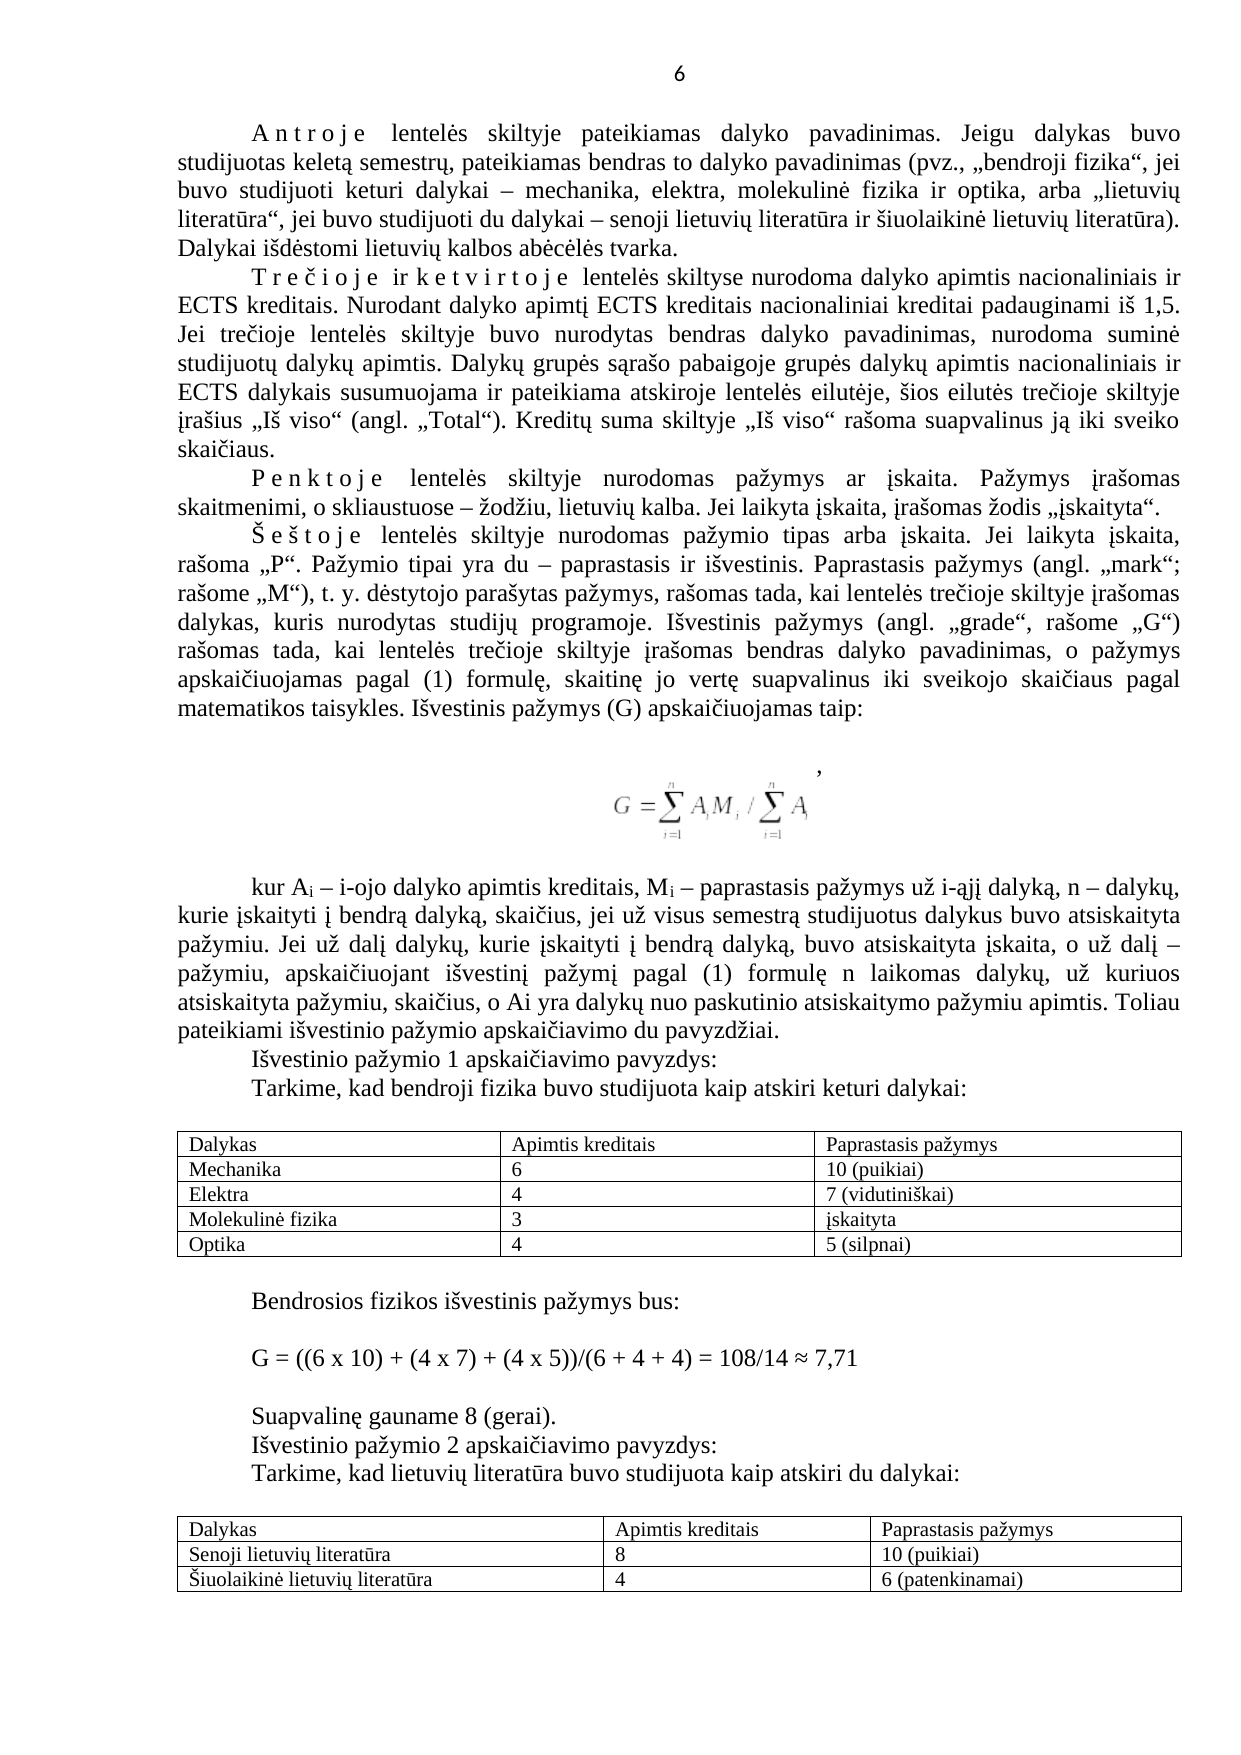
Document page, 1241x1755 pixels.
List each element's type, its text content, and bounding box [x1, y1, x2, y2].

table_cell 4 [501, 1182, 814, 1206]
table_cell 8 [604, 1542, 870, 1566]
table_cell 3 [501, 1207, 814, 1231]
table_header Dalykas [178, 1132, 500, 1156]
table_header Paprastasis pažymys [815, 1132, 1181, 1156]
text Antroje lentelės skiltyje pateikiamas dalyko pavadinimas. Jeigu dalykas buvo studijuotas keletą semestrų, pateikiamas bendras to dalyko pavadinimas (pvz., „bendroji fizika“, jei buvo studijuoti keturi dalykai – mechanika, elektra, molekulinė fizika ir optika, arba „lietuvių literatūra“, jei buvo studijuoti du dalykai – senoji lietuvių literatūra ir šiuolaikinė lietuvių literatūra). Dalykai išdėstomi lietuvių kalbos abėcėlės tvarka. [177, 118, 1181, 262]
table_header Dalykas [178, 1517, 603, 1541]
table_cell 5 (silpnai) [815, 1232, 1181, 1256]
text Bendrosios fizikos išvestinis pažymys bus: [177, 1286, 1181, 1315]
text Tarkime, kad bendroji fizika buvo studijuota kaip atskiri keturi dalykai: [177, 1073, 1181, 1102]
text Šeštoje lentelės skiltyje nurodomas pažymio tipas arba įskaita. Jei laikyta įskaita, rašoma „P“. Pažymio tipai yra du – paprastasis ir išvestinis. Paprastasis pažymys (angl. „mark“; rašome „M“), t. y. dėstytojo parašytas pažymys, rašomas tada, kai lentelės trečioje skiltyje įrašomas dalykas, kuris nurodytas studijų programoje. Išvestinis pažymys (angl. „grade“, rašome „G“) rašomas tada, kai lentelės trečioje skiltyje įrašomas bendras dalyko pavadinimas, o pažymys apskaičiuojamas pagal (1) formulę, skaitinę jo vertę suapvalinus iki sveikojo skaičiaus pagal matematikos taisykles. Išvestinis pažymys (G) apskaičiuojamas taip: [177, 521, 1181, 722]
table_cell Optika [178, 1232, 500, 1256]
table_header Apimtis kreditais [501, 1132, 814, 1156]
table_cell Elektra [178, 1182, 500, 1206]
table_cell 10 (puikiai) [815, 1157, 1181, 1181]
table_cell Molekulinė fizika [178, 1207, 500, 1231]
table_cell Šiuolaikinė lietuvių literatūra [178, 1567, 603, 1591]
table_cell Mechanika [178, 1157, 500, 1181]
table_cell 7 (vidutiniškai) [815, 1182, 1181, 1206]
table_cell 6 [501, 1157, 814, 1181]
text kur Ai – i-ojo dalyko apimtis kreditais, Mi – paprastasis pažymys už i-ąjį dalyką, n – dalykų, kurie įskaityti į bendrą dalyką, skaičius, jei už visus semestrą studijuotus dalykus buvo atsiskaityta pažymiu. Jei už dalį dalykų, kurie įskaityti į bendrą dalyką, buvo atsiskaityta įskaita, o už dalį – pažymiu, apskaičiuojant išvestinį pažymį pagal (1) formulę n laikomas dalykų, už kuriuos atsiskaityta pažymiu, skaičius, o Ai yra dalykų nuo paskutinio atsiskaitymo pažymiu apimtis. Toliau pateikiami išvestinio pažymio apskaičiavimo du pavyzdžiai. [177, 872, 1181, 1044]
text Išvestinio pažymio 1 apskaičiavimo pavyzdys: [177, 1044, 1181, 1073]
text Išvestinio pažymio 2 apskaičiavimo pavyzdys: [177, 1430, 1181, 1458]
text Penktoje lentelės skiltyje nurodomas pažymys ar įskaita. Pažymys įrašomas skaitmenimi, o skliaustuose – žodžiu, lietuvių kalba. Jei laikyta įskaita, įrašomas žodis „įskaityta“. [177, 463, 1181, 521]
table_cell 4 [501, 1232, 814, 1256]
text Trečioje ir ketvirtoje lentelės skiltyse nurodoma dalyko apimtis nacionaliniais ir ECTS kreditais. Nurodant dalyko apimtį ECTS kreditais nacionaliniai kreditai padauginami iš 1,5. Jei trečioje lentelės skiltyje buvo nurodytas bendras dalyko pavadinimas, nurodoma suminė studijuotų dalykų apimtis. Dalykų grupės sąrašo pabaigoje grupės dalykų apimtis nacionaliniais ir ECTS dalykais susumuojama ir pateikiama atskiroje lentelės eilutėje, šios eilutės trečioje skiltyje įrašius „Iš viso“ (angl. „Total“). Kreditų suma skiltyje „Iš viso“ rašoma suapvalinus ją iki sveiko skaičiaus. [177, 262, 1181, 463]
text Suapvalinę gauname 8 (gerai). [177, 1401, 1181, 1430]
table_cell 4 [604, 1567, 870, 1591]
text G = ((6 x 10) + (4 x 7) + (4 x 5))/(6 + 4 + 4) = 108/14 ≈ 7,71 [177, 1343, 1181, 1372]
table_header Apimtis kreditais [604, 1517, 870, 1541]
text Tarkime, kad lietuvių literatūra buvo studijuota kaip atskiri du dalykai: [177, 1458, 1181, 1487]
table_cell Senoji lietuvių literatūra [178, 1542, 603, 1566]
table_cell 6 (patenkinamai) [871, 1567, 1181, 1591]
table_cell įskaityta [815, 1207, 1181, 1231]
table_header Paprastasis pažymys [871, 1517, 1181, 1541]
table_cell 10 (puikiai) [871, 1542, 1181, 1566]
text , [177, 751, 1181, 843]
